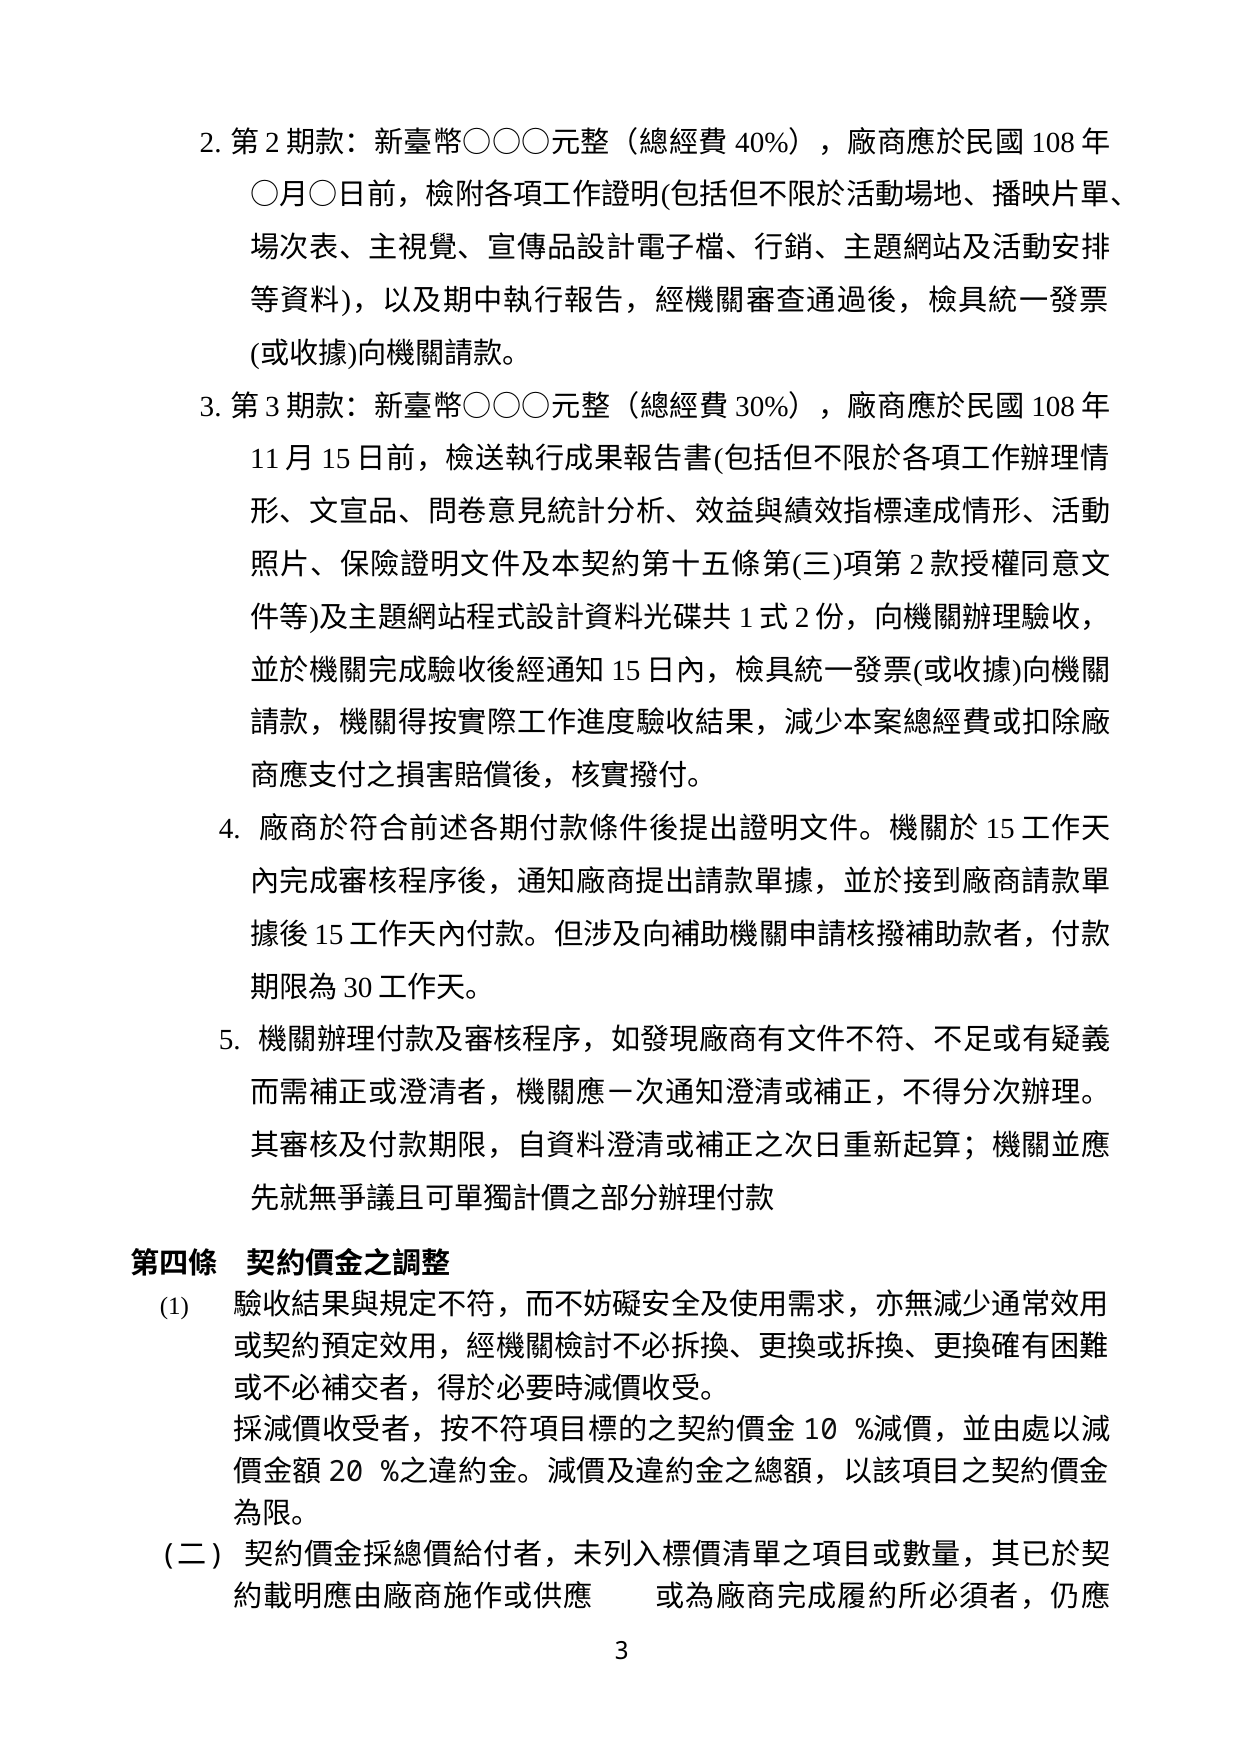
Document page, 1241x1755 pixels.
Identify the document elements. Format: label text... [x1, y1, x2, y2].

list 驗收結果與規定不符，而不妨礙安全及使用需求，亦無減少通常效用或契約預定效用，經機關檢討不必拆換、更換或拆換、更換確有困難，或不必補交者，得於必要時減價收受。 [159, 1281, 1110, 1406]
text 2. 第2期款：新臺幣○○○元整（總經費40%），廠商應於民國108年○月○日前，檢附各項工作證明(包括但不限於活動場地、播映片單、場次表、主視覺、宣傳品設計電子檔、行銷、主題網站及活動安排等資料)，以及期中執行報告，經機關審查通過後，檢具統一發票(或收據)向機關請款。 [184, 118, 1110, 372]
text 4. 廠商於符合前述各期付款條件後提出證明文件。機關於15工作天內完成審核程序後，通知廠商提出請款單據，並於接到廠商請款單據後15工作天內付款。但涉及向補助機關申請核撥補助款者，付款期限為30工作天。 [218, 805, 1110, 1005]
text (二) 契約價金採總價給付者，未列入標價清單之項目或數量，其已於契約載明應由廠商施作或供應或為廠商完成履約所必須者，仍應 [159, 1531, 1110, 1615]
text 3. 第3期款：新臺幣○○○元整（總經費30%），廠商應於民國108年11月15日前，檢送執行成果報告書(包括但不限於各項工作辦理情形、文宣品、問卷意見統計分析、效益與績效指標達成情形、活動照片、保險證明文件及本契約第十五條第(三)項第2款授權同意文件等)及主題網站程式設計資料光碟共1式2份，向機關辦理驗收，並於機關完成驗收後經通知15日內，檢具統一發票(或收據)向機關請款，機關得按實際工作進度驗收結果，減少本案總經費或扣除廠商應支付之損害賠償後，核實撥付。 [184, 382, 1110, 794]
text 第四條 契約價金之調整 [130, 1240, 1110, 1281]
text 5. 機關辦理付款及審核程序，如發現廠商有文件不符、不足或有疑義而需補正或澄清者，機關應ㄧ次通知澄清或補正，不得分次辦理。其審核及付款期限，自資料澄清或補正之次日重新起算；機關並應先就無爭議且可單獨計價之部分辦理付款 [218, 1016, 1110, 1217]
text 採減價收受者，按不符項目標的之契約價金10 %減價，並由處以減價金額20 %之違約金。減價及違約金之總額，以該項目之契約價金為限。 [233, 1406, 1110, 1531]
